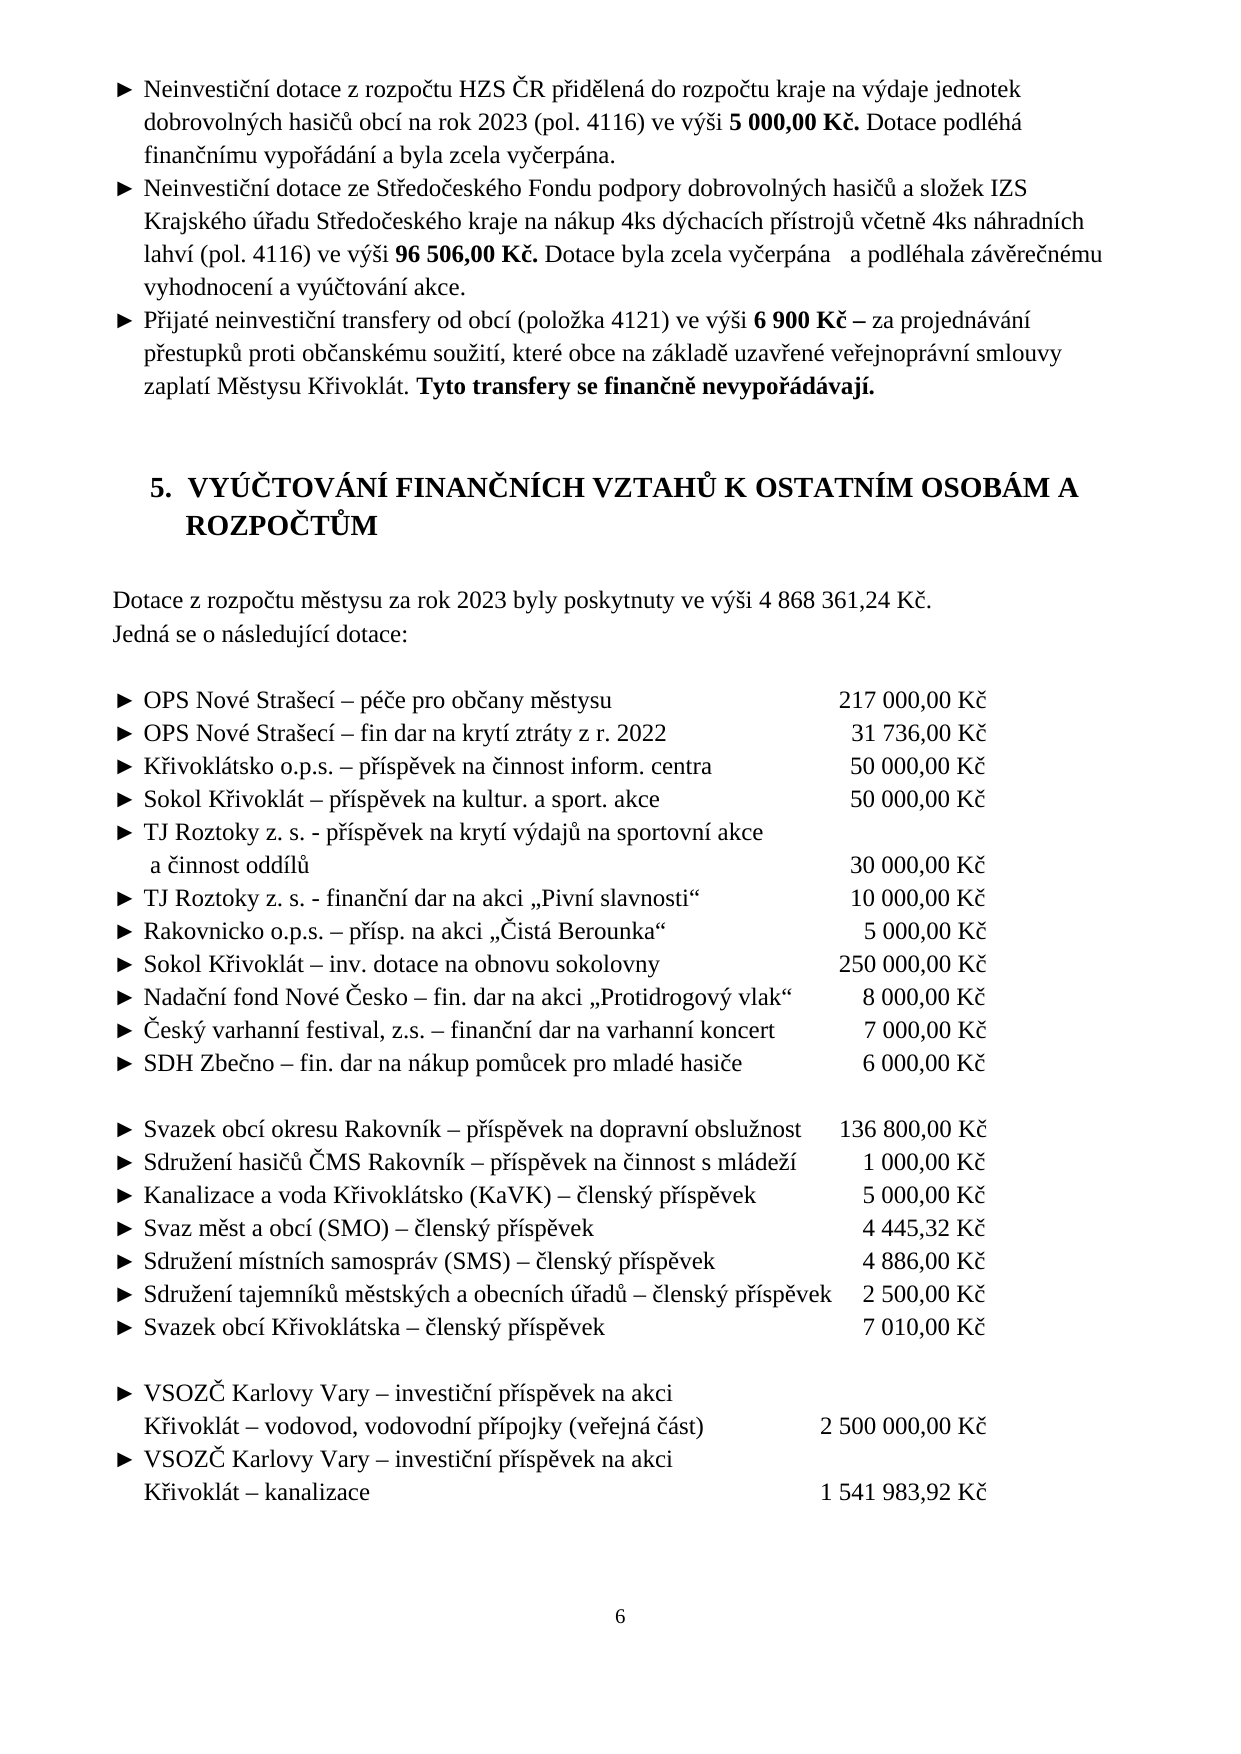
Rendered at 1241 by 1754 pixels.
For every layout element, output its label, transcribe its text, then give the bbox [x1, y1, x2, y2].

text vyhodnocení a vyúčtování akce. [112, 272, 1128, 301]
text přestupků proti občanskému soužití, které obce na základě uzavřené veřejnoprávní smlouvy [112, 338, 1128, 367]
text ► TJ Roztoky z. s. - finanční dar na akci „Pivní slavnosti“ 10 000,00 Kč [112, 883, 1128, 912]
text ► Kanalizace a voda Křivoklátsko (KaVK) – členský příspěvek 5 000,00 Kč [112, 1180, 1128, 1209]
text Krajského úřadu Středočeského kraje na nákup 4ks dýchacích přístrojů včetně 4ks náhradních [112, 206, 1128, 234]
text ► Český varhanní festival, z.s. – finanční dar na varhanní koncert 7 000,00 Kč [112, 1015, 1128, 1044]
text ► Sokol Křivoklát – inv. dotace na obnovu sokolovny 250 000,00 Kč [112, 949, 1128, 978]
text ► OPS Nové Strašecí – péče pro občany městysu 217 000,00 Kč [112, 685, 1128, 713]
text ► Sdružení hasičů ČMS Rakovník – příspěvek na činnost s mládeží 1 000,00 Kč [112, 1147, 1128, 1176]
text ► Sdružení místních samospráv (SMS) – členský příspěvek 4 886,00 Kč [112, 1246, 1128, 1275]
text ► Svazek obcí Křivoklátska – členský příspěvek 7 010,00 Kč [112, 1312, 1128, 1341]
text Křivoklát – kanalizace 1 541 983,92 Kč [112, 1477, 1128, 1506]
text ► SDH Zbečno – fin. dar na nákup pomůcek pro mladé hasiče 6 000,00 Kč [112, 1048, 1128, 1077]
text ► TJ Roztoky z. s. - příspěvek na krytí výdajů na sportovní akce [112, 817, 1128, 846]
text ► OPS Nové Strašecí – fin dar na krytí ztráty z r. 2022 31 736,00 Kč [112, 718, 1128, 746]
text ► Svaz měst a obcí (SMO) – členský příspěvek 4 445,32 Kč [112, 1213, 1128, 1242]
text ► Nadační fond Nové Česko – fin. dar na akci „Protidrogový vlak“ 8 000,00 Kč [112, 982, 1128, 1011]
text ► Neinvestiční dotace z rozpočtu HZS ČR přidělená do rozpočtu kraje na výdaje jednotek [112, 74, 1128, 102]
text Křivoklát – vodovod, vodovodní přípojky (veřejná část) 2 500 000,00 Kč [112, 1411, 1128, 1440]
text zaplatí Městysu Křivoklát. Tyto transfery se finančně nevypořádávají. [112, 371, 1128, 400]
text lahví (pol. 4116) ve výši 96 506,00 Kč. Dotace byla zcela vyčerpána a podléhala závěrečnému [112, 239, 1128, 268]
text ► Sdružení tajemníků městských a obecních úřadů – členský příspěvek 2 500,00 Kč [112, 1279, 1128, 1308]
text finančnímu vypořádání a byla zcela vyčerpána. [112, 140, 1128, 168]
text ROZPOČTŮM [112, 508, 1128, 542]
text Jedná se o následující dotace: [112, 619, 1128, 647]
text ► Přijaté neinvestiční transfery od obcí (položka 4121) ve výši 6 900 Kč – za projednávání [112, 305, 1128, 334]
text a činnost oddílů 30 000,00 Kč [112, 850, 1128, 878]
text ► Svazek obcí okresu Rakovník – příspěvek na dopravní obslužnost 136 800,00 Kč [112, 1114, 1128, 1143]
list VYÚČTOVÁNÍ FINANČNÍCH VZTAHŮ K OSTATNÍM OSOBÁM A [150, 470, 1128, 503]
text ► Rakovnicko o.p.s. – přísp. na akci „Čistá Berounka“ 5 000,00 Kč [112, 916, 1128, 944]
text ► Neinvestiční dotace ze Středočeského Fondu podpory dobrovolných hasičů a složek IZS [112, 173, 1128, 202]
text dobrovolných hasičů obcí na rok 2023 (pol. 4116) ve výši 5 000,00 Kč. Dotace podléhá [112, 107, 1128, 136]
text ► VSOZČ Karlovy Vary – investiční příspěvek na akci [112, 1378, 1128, 1407]
text ► VSOZČ Karlovy Vary – investiční příspěvek na akci [112, 1444, 1128, 1473]
text Dotace z rozpočtu městysu za rok 2023 byly poskytnuty ve výši 4 868 361,24 Kč. [112, 586, 1128, 614]
text ► Sokol Křivoklát – příspěvek na kultur. a sport. akce 50 000,00 Kč [112, 784, 1128, 812]
text ► Křivoklátsko o.p.s. – příspěvek na činnost inform. centra 50 000,00 Kč [112, 751, 1128, 779]
